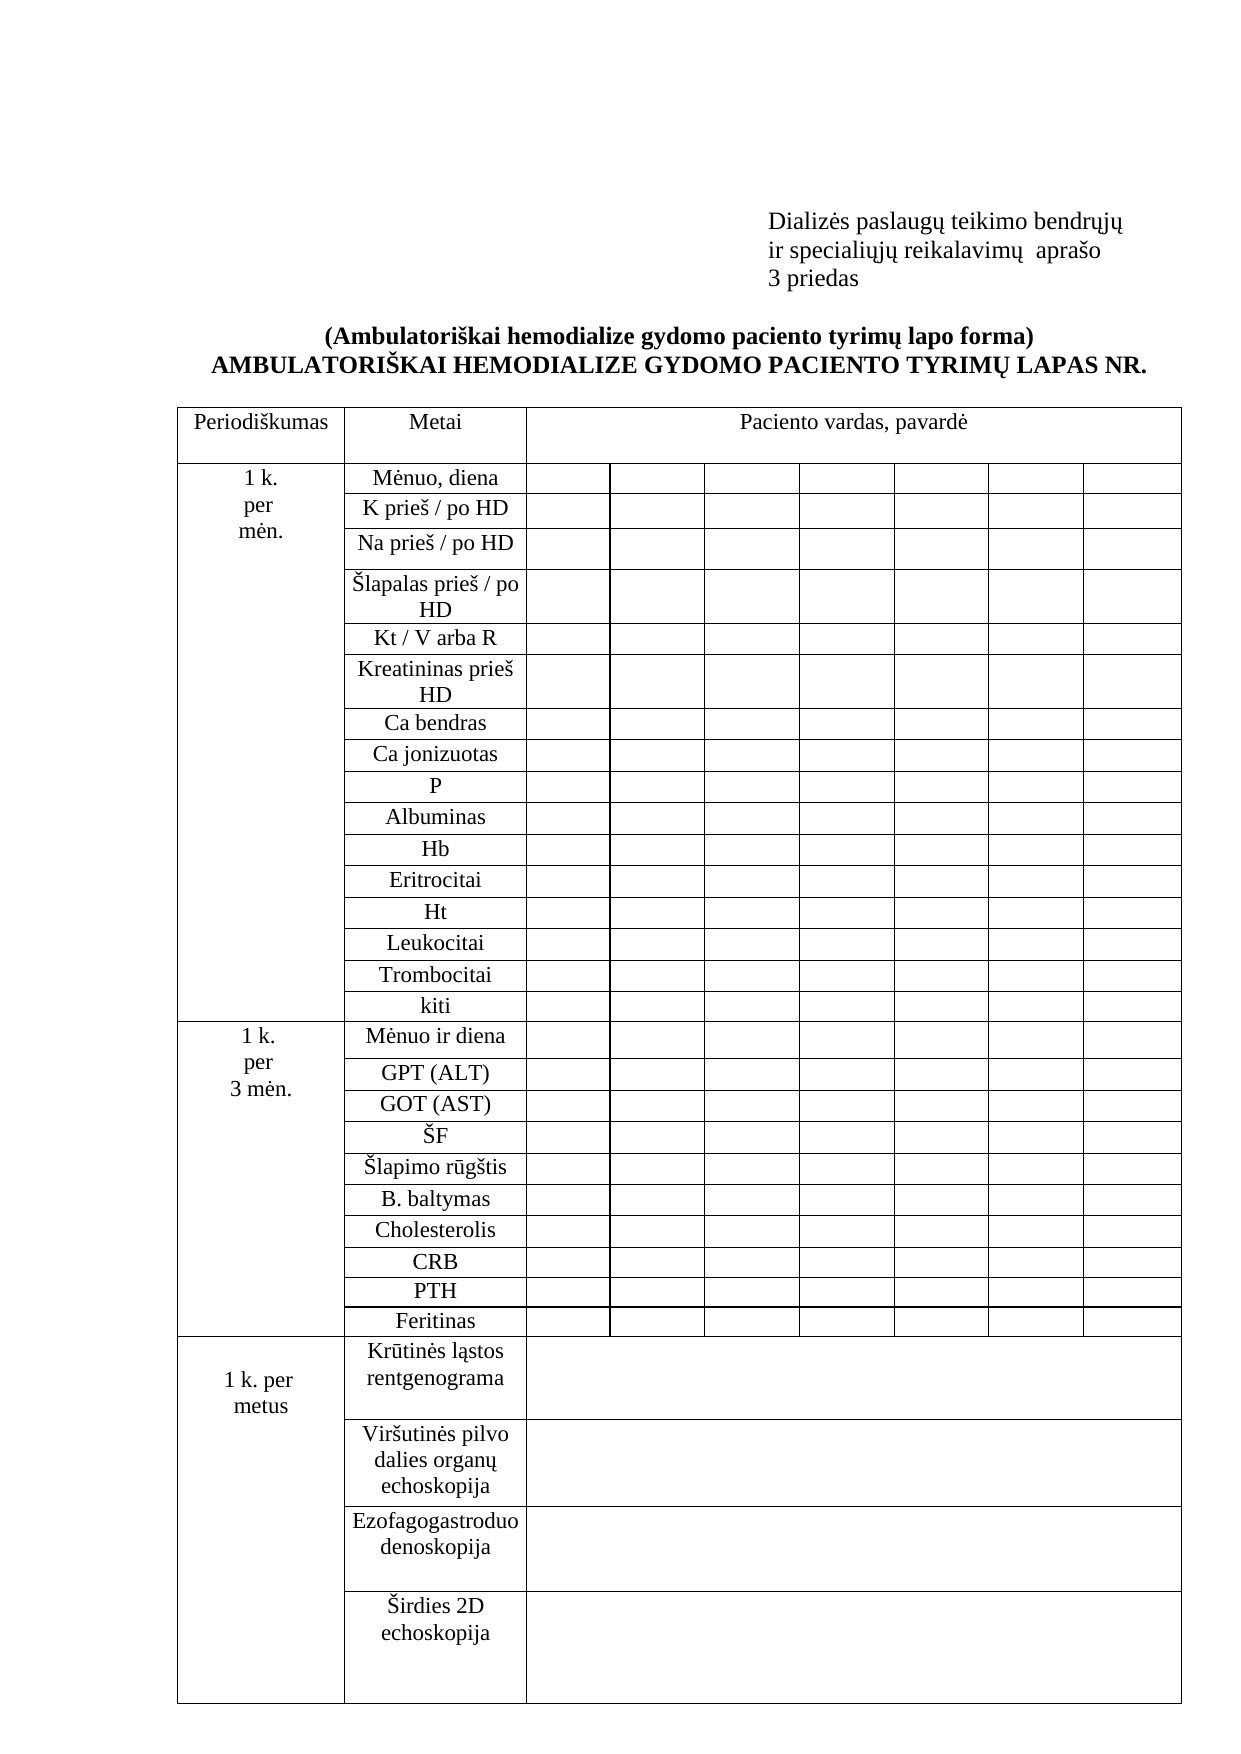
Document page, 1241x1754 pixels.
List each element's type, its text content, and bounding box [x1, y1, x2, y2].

table_cell [800, 1248, 894, 1277]
table_cell [895, 1185, 988, 1215]
table_cell [178, 1591, 344, 1702]
table_cell [527, 570, 609, 623]
table_cell [895, 709, 988, 739]
table_cell [527, 1216, 609, 1247]
table_cell [800, 961, 894, 991]
table_cell [705, 1248, 799, 1277]
table_cell [527, 464, 609, 493]
table_cell [705, 835, 799, 865]
table_cell [611, 866, 704, 897]
table_cell [527, 1091, 609, 1121]
table_cell [895, 929, 988, 959]
table_cell Krūtinės ląstos rentgenograma [345, 1337, 526, 1419]
table_cell Ca jonizuotas [345, 740, 526, 771]
table_cell [800, 866, 894, 897]
table_cell [527, 1022, 609, 1058]
table_cell [611, 1308, 704, 1336]
table_cell [1084, 570, 1181, 623]
table_cell [989, 464, 1083, 493]
table_cell [1084, 929, 1181, 959]
table_cell [895, 835, 988, 865]
table_cell [527, 1122, 609, 1152]
table_cell [1084, 1308, 1181, 1336]
table_cell [895, 494, 988, 528]
table_cell Hb [345, 835, 526, 865]
table_cell [800, 772, 894, 802]
table_cell [705, 494, 799, 528]
table_cell [611, 1022, 704, 1058]
table_cell [800, 624, 894, 654]
table_cell 1 k. per 3 mėn. [178, 1022, 344, 1336]
table_cell [705, 898, 799, 928]
table_cell [989, 740, 1083, 771]
table_cell [800, 464, 894, 493]
table_cell [989, 898, 1083, 928]
table_cell [1084, 898, 1181, 928]
table_cell [1084, 1122, 1181, 1152]
table_cell [800, 1122, 894, 1152]
table_cell [895, 624, 988, 654]
table_cell [800, 1022, 894, 1058]
table_cell [989, 624, 1083, 654]
table_cell [705, 1059, 799, 1089]
table_cell Na prieš / po HD [345, 529, 526, 569]
table_cell GPT (ALT) [345, 1059, 526, 1089]
table_cell CRB [345, 1248, 526, 1277]
table_cell [1084, 772, 1181, 802]
table_cell [1084, 529, 1181, 569]
table_cell [527, 992, 609, 1021]
table_cell [527, 1278, 609, 1306]
table_cell [989, 1278, 1083, 1306]
table_cell [611, 803, 704, 834]
table_cell [895, 1308, 988, 1336]
table_cell [1084, 464, 1181, 493]
table_cell [611, 898, 704, 928]
table_cell K prieš / po HD [345, 494, 526, 528]
table_cell [989, 1091, 1083, 1121]
table_cell [527, 494, 609, 528]
table_cell [800, 803, 894, 834]
table_cell [1084, 992, 1181, 1021]
table_cell [705, 772, 799, 802]
table_cell [527, 898, 609, 928]
text ir specialiųjų reikalavimų aprašo [177, 235, 1181, 263]
table_cell [800, 1091, 894, 1121]
text Dializės paslaugų teikimo bendrųjų [177, 206, 1181, 235]
table_cell [800, 570, 894, 623]
table_cell Mėnuo, diena [345, 464, 526, 493]
table_cell [895, 866, 988, 897]
table_cell [705, 803, 799, 834]
table_cell [895, 1278, 988, 1306]
table_cell [611, 1154, 704, 1184]
table_cell [611, 992, 704, 1021]
table_cell [527, 709, 609, 739]
table_cell [989, 1154, 1083, 1184]
table_cell P [345, 772, 526, 802]
table_cell [800, 740, 894, 771]
table_cell [800, 655, 894, 708]
table_cell [800, 835, 894, 865]
table_cell [705, 1154, 799, 1184]
table_cell [800, 709, 894, 739]
table_cell [1084, 1278, 1181, 1306]
table_cell [705, 709, 799, 739]
table_cell [895, 1216, 988, 1247]
table_cell ŠF [345, 1122, 526, 1152]
table_cell [1084, 1216, 1181, 1247]
table_cell [800, 898, 894, 928]
table_cell [527, 624, 609, 654]
table_cell [527, 929, 609, 959]
table_cell [895, 992, 988, 1021]
table_cell [705, 1185, 799, 1215]
table_cell [705, 1022, 799, 1058]
table_cell [611, 1091, 704, 1121]
table_cell [895, 961, 988, 991]
table_cell [611, 961, 704, 991]
table_cell Mėnuo ir diena [345, 1022, 526, 1058]
table_cell [705, 929, 799, 959]
table_cell Ht [345, 898, 526, 928]
table_cell [1084, 803, 1181, 834]
table_cell Šlapimo rūgštis [345, 1154, 526, 1184]
table_cell [989, 570, 1083, 623]
table_cell [895, 1059, 988, 1089]
table_cell [1084, 866, 1181, 897]
table_cell [800, 1216, 894, 1247]
table_cell [989, 929, 1083, 959]
table_cell [611, 740, 704, 771]
table_cell [527, 835, 609, 865]
table_cell [895, 772, 988, 802]
table_cell Albuminas [345, 803, 526, 834]
table_cell [895, 655, 988, 708]
table_cell [611, 624, 704, 654]
table_cell Trombocitai [345, 961, 526, 991]
table_cell [1084, 1059, 1181, 1089]
table_cell [895, 1122, 988, 1152]
table_header Paciento vardas, pavardė [527, 408, 1181, 463]
table_cell [800, 1059, 894, 1089]
table_cell [989, 1185, 1083, 1215]
text AMBULATORIŠKAI HEMODIALIZE GYDOMO PACIENTO TYRIMŲ LAPAS NR. [177, 350, 1181, 378]
table_cell [989, 1059, 1083, 1089]
table_cell [705, 992, 799, 1021]
table_cell [989, 835, 1083, 865]
table_cell [800, 529, 894, 569]
table_cell [611, 772, 704, 802]
table_cell [800, 1185, 894, 1215]
table_cell [705, 570, 799, 623]
table_cell [800, 992, 894, 1021]
table_cell [989, 866, 1083, 897]
table_cell kiti [345, 992, 526, 1021]
table_cell [895, 464, 988, 493]
table_cell PTH [345, 1278, 526, 1306]
table_cell [1084, 1154, 1181, 1184]
table_cell [705, 866, 799, 897]
table_header Periodiškumas [178, 408, 344, 463]
table_cell [1084, 655, 1181, 708]
table_cell [527, 529, 609, 569]
table_cell [895, 1154, 988, 1184]
table_cell Ca bendras [345, 709, 526, 739]
table_cell [1084, 494, 1181, 528]
table_cell [527, 740, 609, 771]
table_cell [527, 1248, 609, 1277]
text (Ambulatoriškai hemodialize gydomo paciento tyrimų lapo forma) [177, 321, 1181, 350]
table_cell [800, 494, 894, 528]
table_cell [989, 1122, 1083, 1152]
table_cell [611, 929, 704, 959]
table_cell [1084, 709, 1181, 739]
table_cell GOT (AST) [345, 1091, 526, 1121]
table_cell Leukocitai [345, 929, 526, 959]
table_cell Kreatininas prieš HD [345, 655, 526, 708]
table_cell [1084, 1185, 1181, 1215]
table_cell [989, 772, 1083, 802]
table_cell [527, 1592, 1181, 1702]
table_cell Cholesterolis [345, 1216, 526, 1247]
table_cell [800, 1154, 894, 1184]
table_cell [611, 494, 704, 528]
table_cell [705, 655, 799, 708]
table_cell [611, 709, 704, 739]
table_cell [705, 740, 799, 771]
table_cell [611, 1248, 704, 1277]
table_cell [527, 1154, 609, 1184]
table_cell [527, 803, 609, 834]
table_cell [705, 1308, 799, 1336]
table_cell Kt / V arba R [345, 624, 526, 654]
table_cell [527, 1185, 609, 1215]
table_cell [611, 464, 704, 493]
table_cell [989, 1308, 1083, 1336]
table_cell [527, 1308, 609, 1336]
table_cell [527, 1507, 1181, 1591]
table_cell [705, 529, 799, 569]
table_cell [705, 1216, 799, 1247]
table_cell [527, 1420, 1181, 1506]
table_cell [611, 1122, 704, 1152]
table_cell B. baltymas [345, 1185, 526, 1215]
table_cell [527, 1059, 609, 1089]
table_cell [895, 803, 988, 834]
table_header Metai [345, 408, 526, 463]
table_cell [895, 570, 988, 623]
table_cell [895, 898, 988, 928]
table_cell [705, 1122, 799, 1152]
table_cell [611, 570, 704, 623]
table_cell Šlapalas prieš / po HD [345, 570, 526, 623]
table_cell Viršutinės pilvo dalies organų echoskopija [345, 1420, 526, 1506]
table_cell [611, 835, 704, 865]
table_cell [989, 709, 1083, 739]
table_cell [705, 624, 799, 654]
table_cell [611, 529, 704, 569]
table_cell [611, 1059, 704, 1089]
table_cell [705, 1278, 799, 1306]
table_cell [989, 1248, 1083, 1277]
table_cell [527, 655, 609, 708]
table_cell Eritrocitai [345, 866, 526, 897]
table_cell [1084, 961, 1181, 991]
text 3 priedas [177, 263, 1181, 292]
table_cell [989, 992, 1083, 1021]
table_cell [895, 1022, 988, 1058]
table_cell 1 k. per metus [178, 1337, 344, 1591]
table_cell [1084, 1248, 1181, 1277]
table_cell [1084, 1091, 1181, 1121]
table_cell [705, 961, 799, 991]
table_cell Širdies 2D echoskopija [345, 1592, 526, 1702]
table_cell [989, 961, 1083, 991]
table_cell [989, 1216, 1083, 1247]
table_cell [1084, 624, 1181, 654]
table_cell [989, 494, 1083, 528]
table_cell [527, 772, 609, 802]
table_cell [1084, 1022, 1181, 1058]
table_cell [1084, 835, 1181, 865]
table_cell [895, 740, 988, 771]
table_cell [1084, 740, 1181, 771]
table_cell [611, 1216, 704, 1247]
table_cell [895, 1248, 988, 1277]
table_cell [611, 655, 704, 708]
table_cell Ezofagogastroduo denoskopija [345, 1507, 526, 1591]
table_cell [989, 803, 1083, 834]
table_cell [705, 1091, 799, 1121]
table_cell [705, 464, 799, 493]
table_cell [611, 1185, 704, 1215]
table_cell [895, 529, 988, 569]
table_cell [989, 529, 1083, 569]
table_cell [800, 1308, 894, 1336]
table_cell [527, 1337, 1181, 1419]
table_cell [527, 961, 609, 991]
table_cell [989, 1022, 1083, 1058]
table_cell [800, 1278, 894, 1306]
table_cell [895, 1091, 988, 1121]
table_cell [989, 655, 1083, 708]
table_cell [800, 929, 894, 959]
table_cell [611, 1278, 704, 1306]
table_cell Feritinas [345, 1308, 526, 1336]
table_cell [527, 866, 609, 897]
table_cell 1 k. per mėn. [178, 464, 344, 1021]
